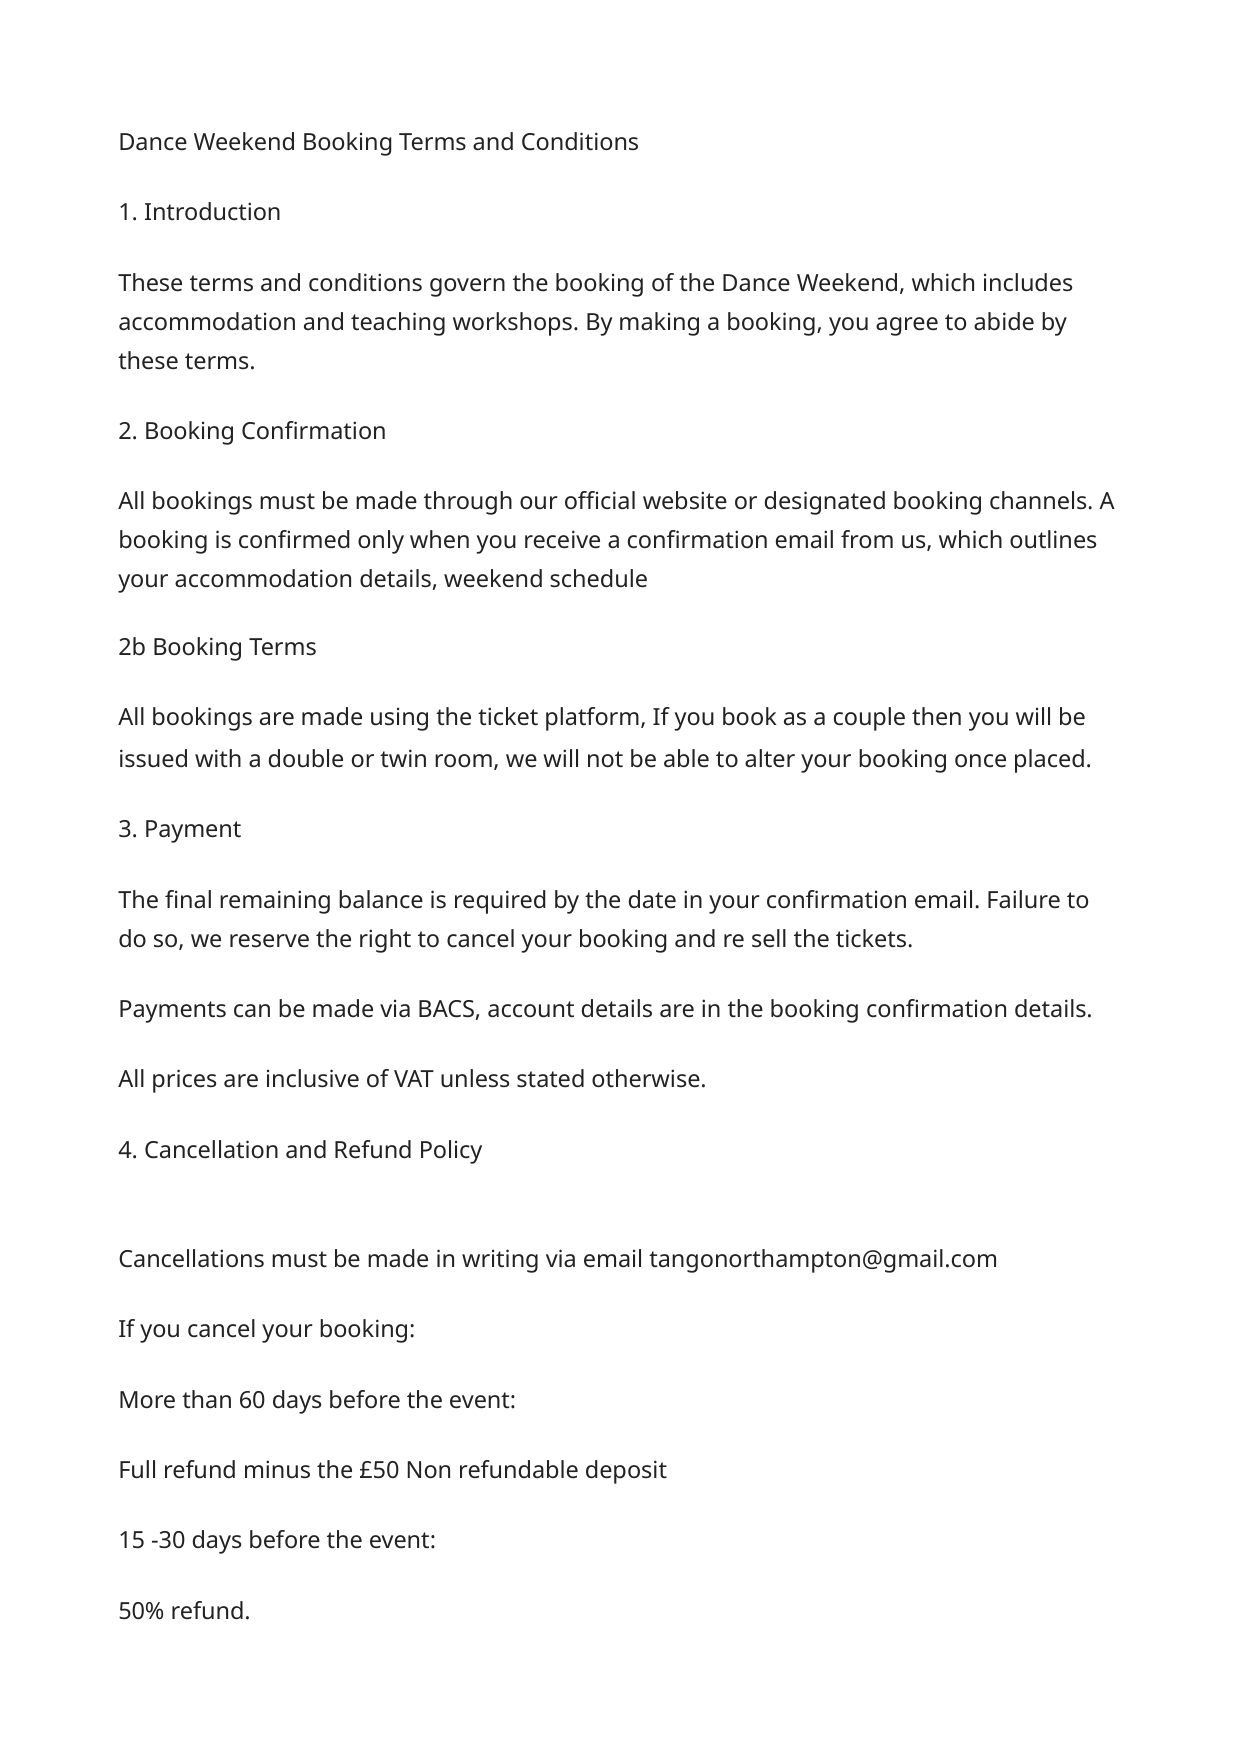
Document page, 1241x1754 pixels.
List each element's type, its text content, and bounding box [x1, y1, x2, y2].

text 1. Introduction [118, 188, 1122, 227]
text ﻿All bookings are made using the ticket platform, If you book as a couple then you will be issued with a double or twin room, we will not be able to alter your booking once placed. [118, 696, 1122, 774]
text Payments can be made via BACS, account details are in the booking confirmation details. [118, 985, 1122, 1024]
text If you cancel your booking: [118, 1306, 1122, 1345]
text 3. Payment [118, 806, 1122, 845]
text These terms and conditions govern the booking of the Dance Weekend, which includes accommodation and teaching workshops. By making a booking, you agree to abide by these terms. [118, 259, 1122, 376]
text ﻿2b Booking Terms [118, 626, 1122, 665]
text 4. Cancellation and Refund Policy [118, 1126, 1122, 1204]
text All prices are inclusive of VAT unless stated otherwise. [118, 1056, 1122, 1095]
text All bookings must be made through our official website or designated booking channels. A booking is confirmed only when you receive a confirmation email from us, which outlines your accommodation details, weekend schedule [118, 477, 1122, 595]
text 50% refund. [118, 1587, 1122, 1626]
text 2. Booking Confirmation [118, 407, 1122, 446]
text Cancellations must be made in writing via email tangonorthampton@gmail.com [118, 1235, 1122, 1274]
text Dance Weekend Booking Terms and Conditions [118, 118, 1122, 157]
text Full refund minus the £50 Non refundable deposit [118, 1446, 1122, 1485]
text The final remaining balance is required by the date in your confirmation email. Failure to do so, we reserve the right to cancel your booking and re sell the tickets. [118, 876, 1122, 954]
text 15 -30 days before the event: [118, 1517, 1122, 1556]
text More than 60 days before the event: [118, 1376, 1122, 1415]
